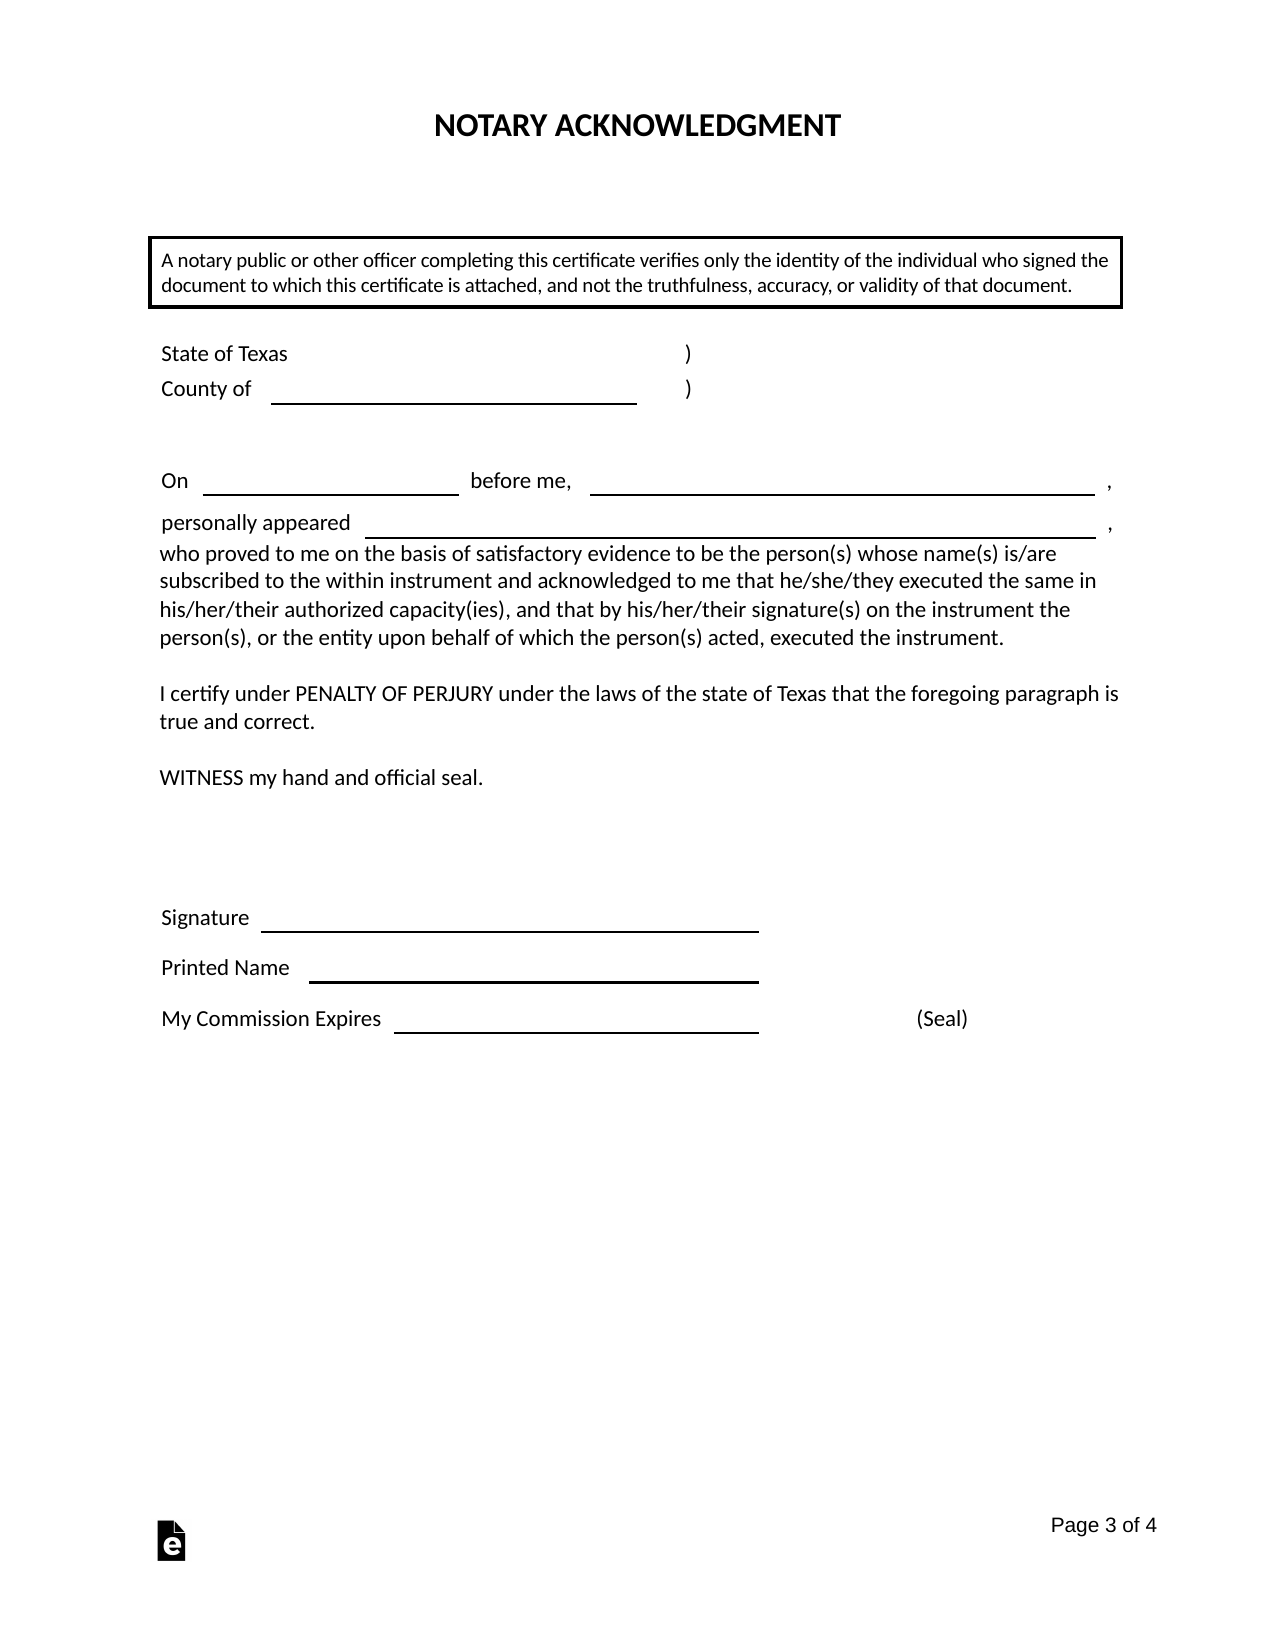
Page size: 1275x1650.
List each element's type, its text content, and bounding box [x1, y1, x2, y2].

table_header ) [637, 339, 703, 367]
table_header (Seal) [759, 1004, 1125, 1032]
table_header My Commission Expires [150, 1004, 394, 1032]
table_header State of Texas [150, 339, 637, 367]
table_header ) [637, 375, 703, 403]
table_header [394, 1004, 759, 1032]
table_header [261, 903, 759, 931]
table_header [759, 953, 1124, 981]
table_header Printed Name [150, 953, 309, 981]
table_header , [1096, 509, 1124, 537]
table_header [590, 466, 1095, 494]
text NOTARY ACKNOWLEDGMENT [150, 104, 1125, 144]
table_header On [150, 466, 202, 494]
table_header before me, [459, 466, 590, 494]
table_header [365, 509, 1096, 537]
table_header [1125, 1004, 1275, 1032]
text I certify under PENALTY OF PERJURY under the laws of the state of Texas that the foregoing paragraph is true and correct. [159, 679, 1125, 735]
table_header , [1095, 466, 1124, 494]
table_header A notary public or other officer completing this certificate verifies only the identity of the individual who signed the document to which this certificate is attached, and not the truthfulness, accuracy, or validity of that document. [152, 239, 1120, 305]
table_header [203, 466, 459, 494]
text who proved to me on the basis of satisfactory evidence to be the person(s) whose name(s) is/are subscribed to the within instrument and acknowledged to me that he/she/they executed the same in his/her/their authorized capacity(ies), and that by his/her/their signature(s) on the instrument the person(s), or the entity upon behalf of which the person(s) acted, executed the instrument. [159, 539, 1125, 651]
text WITNESS my hand and official seal. [159, 763, 1125, 791]
table_header personally appeared [150, 509, 365, 537]
table_header County of [150, 375, 271, 403]
table_header [271, 375, 637, 403]
table_header Signature [150, 903, 261, 931]
table_header [309, 953, 759, 981]
